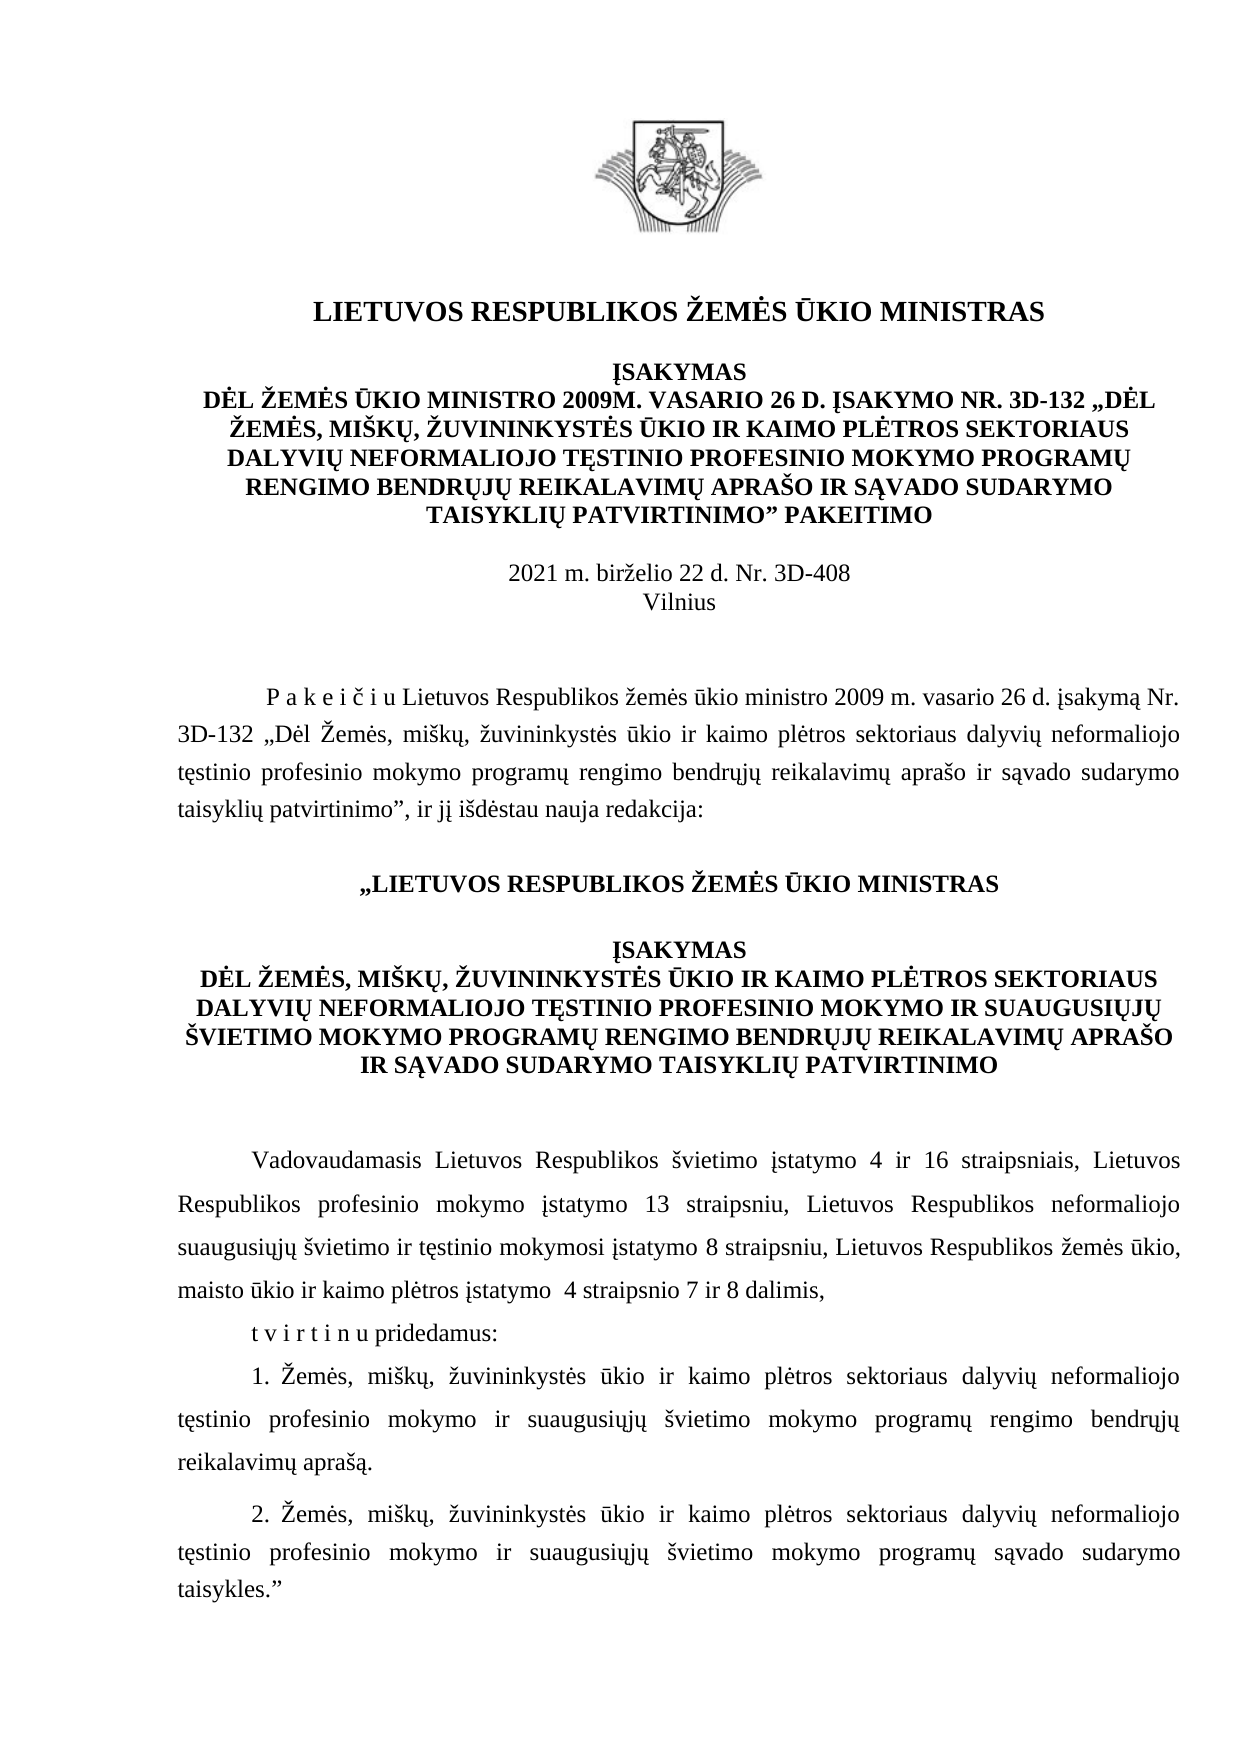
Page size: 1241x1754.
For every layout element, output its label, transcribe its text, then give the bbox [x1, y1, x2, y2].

text 1. Žemės, miškų, žuvininkystės ūkio ir kaimo plėtros sektoriaus dalyvių neformaliojo tęstinio profesinio mokymo ir suaugusiųjų švietimo mokymo programų rengimo bendrųjų reikalavimų aprašą. [177, 1361, 1181, 1476]
text ĮSAKYMAS [177, 936, 1181, 964]
text LIETUVOS RESPUBLIKOS ŽEMĖS ŪKIO MINISTRAS [177, 294, 1181, 328]
text Vilnius [177, 587, 1181, 616]
text „LIETUVOS RESPUBLIKOS ŽEMĖS ŪKIO MINISTRAS [177, 861, 1181, 898]
text DĖL ŽEMĖS ŪKIO MINISTRO 2009M. VASARIO 26 D. ĮSAKYMO NR. 3D-132 „DĖL ŽEMĖS, MIŠKŲ, ŽUVININKYSTĖS ŪKIO IR KAIMO PLĖTROS SEKTORIAUS DALYVIŲ NEFORMALIOJO TĘSTINIO PROFESINIO MOKYMO PROGRAMŲ RENGIMO BENDRŲJŲ REIKALAVIMŲ APRAŠO IR SĄVADO SUDARYMO TAISYKLIŲ PATVIRTINIMO” PAKEITIMO [177, 386, 1181, 529]
text P a k e i č i u Lietuvos Respublikos žemės ūkio ministro 2009 m. vasario 26 d. įsakymą Nr. 3D-132 „Dėl Žemės, miškų, žuvininkystės ūkio ir kaimo plėtros sektoriaus dalyvių neformaliojo tęstinio profesinio mokymo programų rengimo bendrųjų reikalavimų aprašo ir sąvado sudarymo taisyklių patvirtinimo”, ir jį išdėstau nauja redakcija: [177, 673, 1181, 823]
text DĖL ŽEMĖS, MIŠKŲ, ŽUVININKYSTĖS ŪKIO IR KAIMO PLĖTROS SEKTORIAUS DALYVIŲ NEFORMALIOJO TĘSTINIO PROFESINIO MOKYMO ir suaugusiųjų švietimo mokymo PROGRAMŲ RENGIMO BENDRŲJŲ REIKALAVIMŲ APRAŠO IR SĄVADO SUDARYMO TAISYKLIŲ PATVIRTINIMO [177, 964, 1181, 1079]
text 2. Žemės, miškų, žuvininkystės ūkio ir kaimo plėtros sektoriaus dalyvių neformaliojo tęstinio profesinio mokymo ir suaugusiųjų švietimo mokymo programų sąvado sudarymo taisykles.” [177, 1491, 1181, 1603]
text Vadovaudamasis Lietuvos Respublikos švietimo įstatymo 4 ir 16 straipsniais, Lietuvos Respublikos profesinio mokymo įstatymo 13 straipsniu, Lietuvos Respublikos neformaliojo suaugusiųjų švietimo ir tęstinio mokymosi įstatymo 8 straipsniu, Lietuvos Respublikos žemės ūkio, maisto ūkio ir kaimo plėtros įstatymo 4 straipsnio 7 ir 8 dalimis, [177, 1146, 1181, 1304]
text t v i r t i n u pridedamus: [177, 1318, 1181, 1347]
text ĮSAKYMAS [177, 357, 1181, 386]
text 2021 m. birželio 22 d. Nr. 3D-408 [177, 558, 1181, 587]
